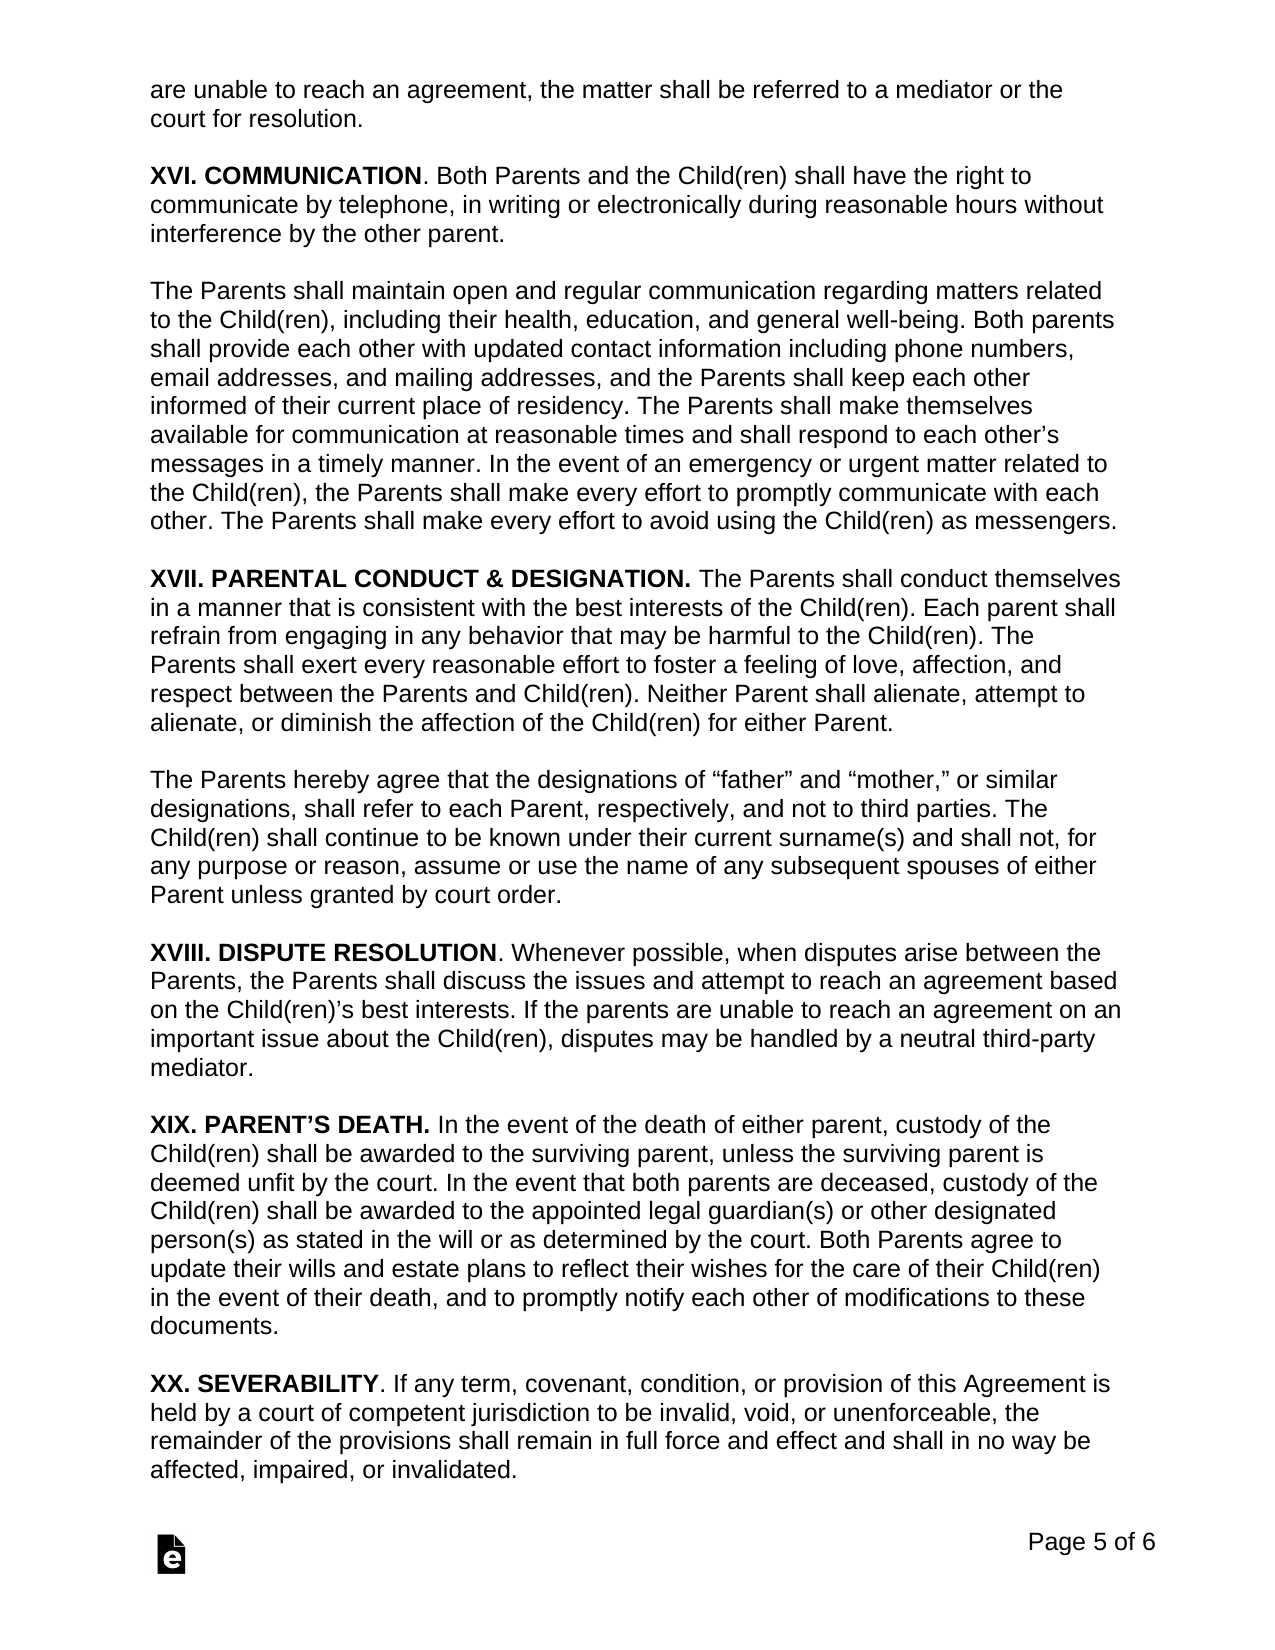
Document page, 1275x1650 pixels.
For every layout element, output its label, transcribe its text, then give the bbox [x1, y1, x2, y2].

text XVIII. DISPUTE RESOLUTION. Whenever possible, when disputes arise between the Parents, the Parents shall discuss the issues and attempt to reach an agreement based on the Child(ren)’s best interests. If the parents are unable to reach an agreement on an important issue about the Child(ren), disputes may be handled by a neutral third-party mediator. [150, 937, 1125, 1081]
text XX. SEVERABILITY. If any term, covenant, condition, or provision of this Agreement is held by a court of competent jurisdiction to be invalid, void, or unenforceable, the remainder of the provisions shall remain in full force and effect and shall in no way be affected, impaired, or invalidated. [150, 1369, 1125, 1484]
text The Parents shall maintain open and regular communication regarding matters related to the Child(ren), including their health, education, and general well-being. Both parents shall provide each other with updated contact information including phone numbers, email addresses, and mailing addresses, and the Parents shall keep each other informed of their current place of residency. The Parents shall make themselves available for communication at reasonable times and shall respond to each other’s messages in a timely manner. In the event of an emergency or urgent matter related to the Child(ren), the Parents shall make every effort to promptly communicate with each other. The Parents shall make every effort to avoid using the Child(ren) as messengers. [150, 276, 1125, 535]
text XVII. PARENTAL CONDUCT & DESIGNATION. The Parents shall conduct themselves in a manner that is consistent with the best interests of the Child(ren). Each parent shall refrain from engaging in any behavior that may be harmful to the Child(ren). The Parents shall exert every reasonable effort to foster a feeling of love, affection, and respect between the Parents and Child(ren). Neither Parent shall alienate, attempt to alienate, or diminish the affection of the Child(ren) for either Parent. [150, 564, 1125, 736]
text The Parents hereby agree that the designations of “father” and “mother,” or similar designations, shall refer to each Parent, respectively, and not to third parties. The Child(ren) shall continue to be known under their current surname(s) and shall not, for any purpose or reason, assume or use the name of any subsequent spouses of either Parent unless granted by court order. [150, 765, 1125, 909]
text XVI. COMMUNICATION. Both Parents and the Child(ren) shall have the right to communicate by telephone, in writing or electronically during reasonable hours without interference by the other parent. [150, 161, 1125, 247]
text are unable to reach an agreement, the matter shall be referred to a mediator or the court for resolution. [150, 75, 1125, 132]
text XIX. PARENT’S DEATH. In the event of the death of either parent, custody of the Child(ren) shall be awarded to the surviving parent, unless the surviving parent is deemed unfit by the court. In the event that both parents are deceased, custody of the Child(ren) shall be awarded to the appointed legal guardian(s) or other designated person(s) as stated in the will or as determined by the court. Both Parents agree to update their wills and estate plans to reflect their wishes for the care of their Child(ren) in the event of their death, and to promptly notify each other of modifications to these documents. [150, 1110, 1125, 1340]
